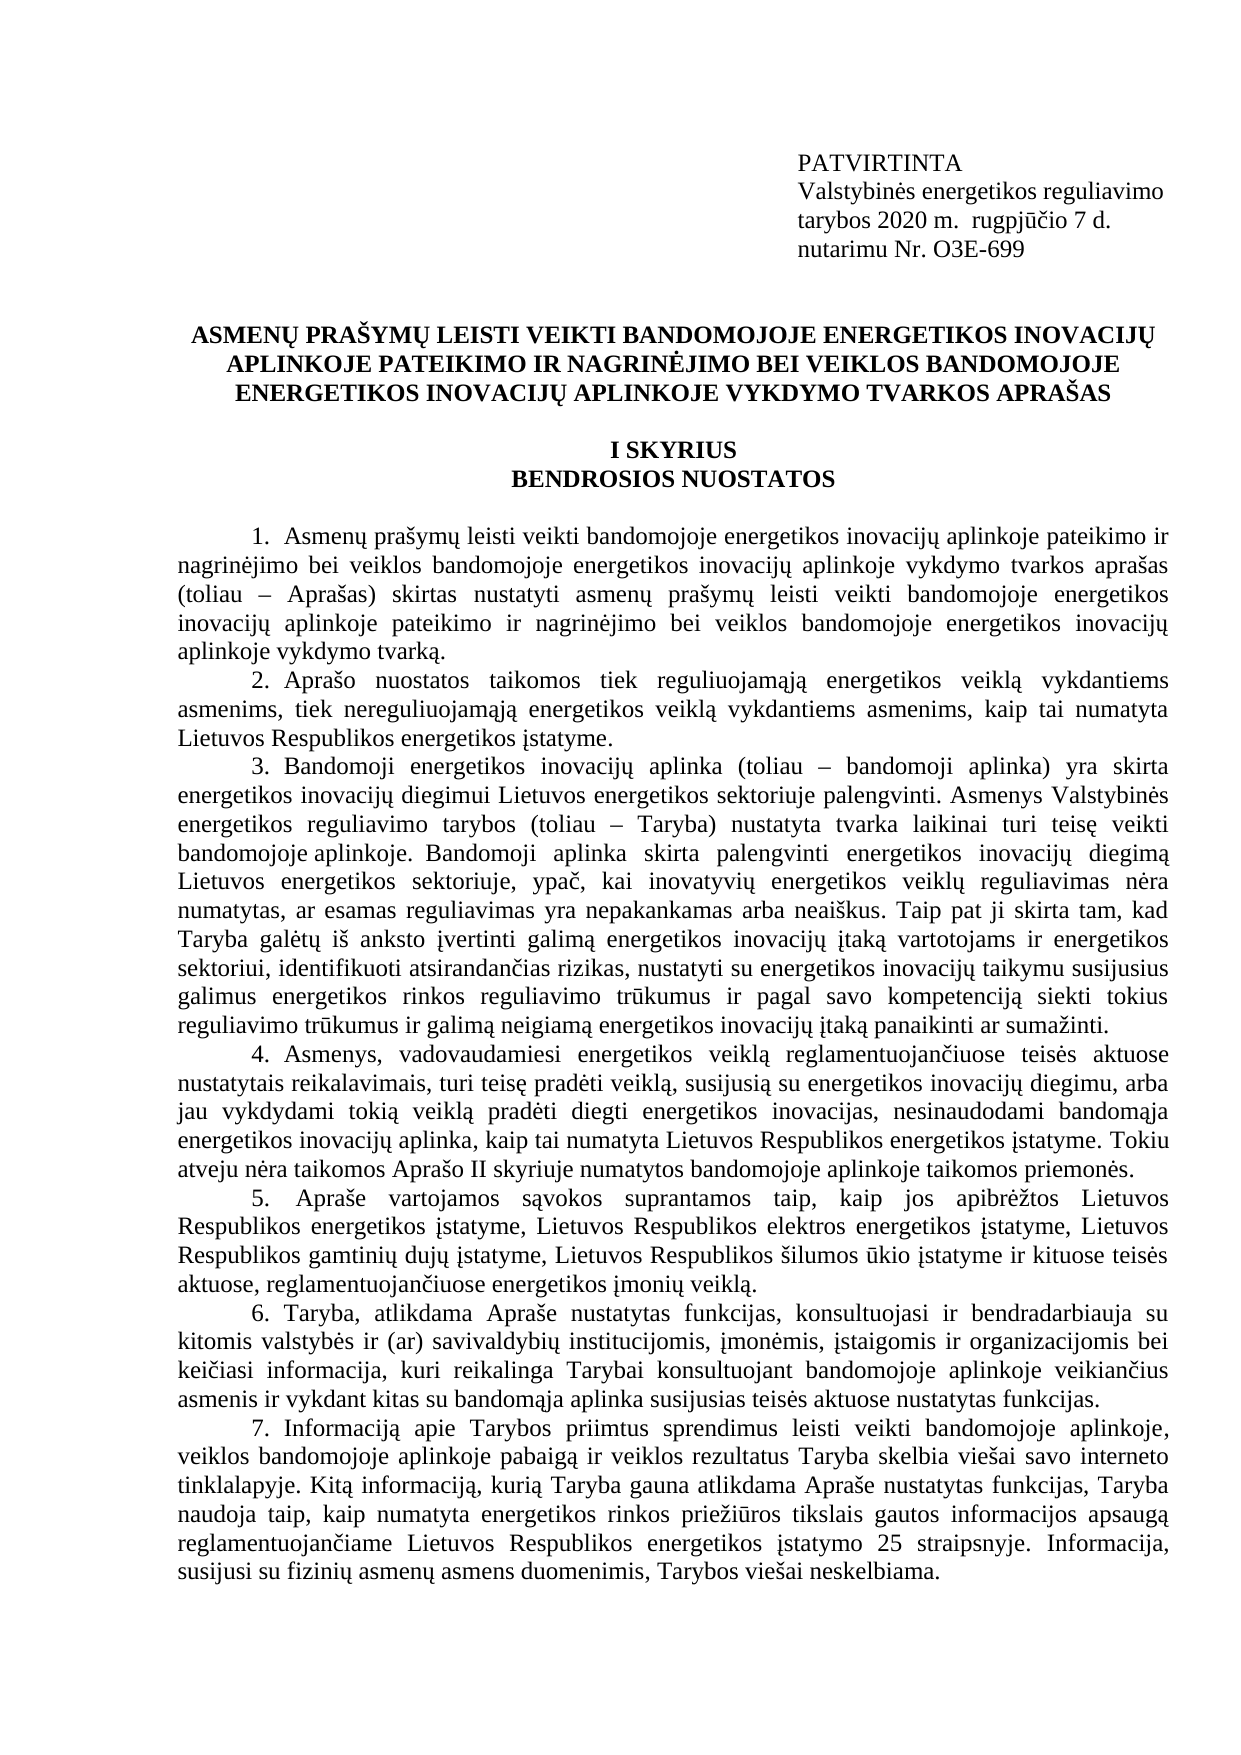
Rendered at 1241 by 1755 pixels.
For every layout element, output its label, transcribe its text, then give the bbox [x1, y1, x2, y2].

text PATVIRTINTA [797, 148, 1169, 176]
text ASMENŲ PRAŠYMŲ LEISTI VEIKTI BANDOMOJOJE ENERGETIKOS INOVACIJŲ APLINKOJE PATEIKIMO IR NAGRINĖJIMO BEI VEIKLOS BANDOMOJOJE ENERGETIKOS INOVACIJŲ APLINKOJE VYKDYMO TVARKOS APRAŠAS [177, 320, 1169, 406]
text Valstybinės energetikos reguliavimo [797, 176, 1169, 205]
text 4. Asmenys, vadovaudamiesi energetikos veiklą reglamentuojančiuose teisės aktuose nustatytais reikalavimais, turi teisę pradėti veiklą, susijusią su energetikos inovacijų diegimu, arba jau vykdydami tokią veiklą pradėti diegti energetikos inovacijas, nesinaudodami bandomąja energetikos inovacijų aplinka, kaip tai numatyta Lietuvos Respublikos energetikos įstatyme. Tokiu atveju nėra taikomos Aprašo II skyriuje numatytos bandomojoje aplinkoje taikomos priemonės. [177, 1039, 1169, 1183]
text 6. Taryba, atlikdama Apraše nustatytas funkcijas, konsultuojasi ir bendradarbiauja su kitomis valstybės ir (ar) savivaldybių institucijomis, įmonėmis, įstaigomis ir organizacijomis bei keičiasi informacija, kuri reikalinga Tarybai konsultuojant bandomojoje aplinkoje veikiančius asmenis ir vykdant kitas su bandomąja aplinka susijusias teisės aktuose nustatytas funkcijas. [177, 1298, 1169, 1413]
text BENDROSIOS NUOSTATOS [177, 464, 1169, 493]
text 2. Aprašo nuostatos taikomos tiek reguliuojamąją energetikos veiklą vykdantiems asmenims, tiek nereguliuojamąją energetikos veiklą vykdantiems asmenims, kaip tai numatyta Lietuvos Respublikos energetikos įstatyme. [177, 665, 1169, 751]
text tarybos 2020 m. rugpjūčio 7 d. [797, 205, 1169, 234]
text 5. Apraše vartojamos sąvokos suprantamos taip, kaip jos apibrėžtos Lietuvos Respublikos energetikos įstatyme, Lietuvos Respublikos elektros energetikos įstatyme, Lietuvos Respublikos gamtinių dujų įstatyme, Lietuvos Respublikos šilumos ūkio įstatyme ir kituose teisės aktuose, reglamentuojančiuose energetikos įmonių veiklą. [177, 1183, 1169, 1298]
text nutarimu Nr. O3E-699 [797, 234, 1169, 263]
text 3. Bandomoji energetikos inovacijų aplinka (toliau – bandomoji aplinka) yra skirta energetikos inovacijų diegimui Lietuvos energetikos sektoriuje palengvinti. Asmenys Valstybinės energetikos reguliavimo tarybos (toliau – Taryba) nustatyta tvarka laikinai turi teisę veikti bandomojoje aplinkoje. Bandomoji aplinka skirta palengvinti energetikos inovacijų diegimą Lietuvos energetikos sektoriuje, ypač, kai inovatyvių energetikos veiklų reguliavimas nėra numatytas, ar esamas reguliavimas yra nepakankamas arba neaiškus. Taip pat ji skirta tam, kad Taryba galėtų iš anksto įvertinti galimą energetikos inovacijų įtaką vartotojams ir energetikos sektoriui, identifikuoti atsirandančias rizikas, nustatyti su energetikos inovacijų taikymu susijusius galimus energetikos rinkos reguliavimo trūkumus ir pagal savo kompetenciją siekti tokius reguliavimo trūkumus ir galimą neigiamą energetikos inovacijų įtaką panaikinti ar sumažinti. [177, 751, 1169, 1039]
text 7. Informaciją apie Tarybos priimtus sprendimus leisti veikti bandomojoje aplinkoje, veiklos bandomojoje aplinkoje pabaigą ir veiklos rezultatus Taryba skelbia viešai savo interneto tinklalapyje. Kitą informaciją, kurią Taryba gauna atlikdama Apraše nustatytas funkcijas, Taryba naudoja taip, kaip numatyta energetikos rinkos priežiūros tikslais gautos informacijos apsaugą reglamentuojančiame Lietuvos Respublikos energetikos įstatymo 25 straipsnyje. Informacija, susijusi su fizinių asmenų asmens duomenimis, Tarybos viešai neskelbiama. [177, 1413, 1169, 1585]
text 1. Asmenų prašymų leisti veikti bandomojoje energetikos inovacijų aplinkoje pateikimo ir nagrinėjimo bei veiklos bandomojoje energetikos inovacijų aplinkoje vykdymo tvarkos aprašas (toliau – Aprašas) skirtas nustatyti asmenų prašymų leisti veikti bandomojoje energetikos inovacijų aplinkoje pateikimo ir nagrinėjimo bei veiklos bandomojoje energetikos inovacijų aplinkoje vykdymo tvarką. [177, 521, 1169, 665]
text I SKYRIUS [177, 435, 1169, 464]
